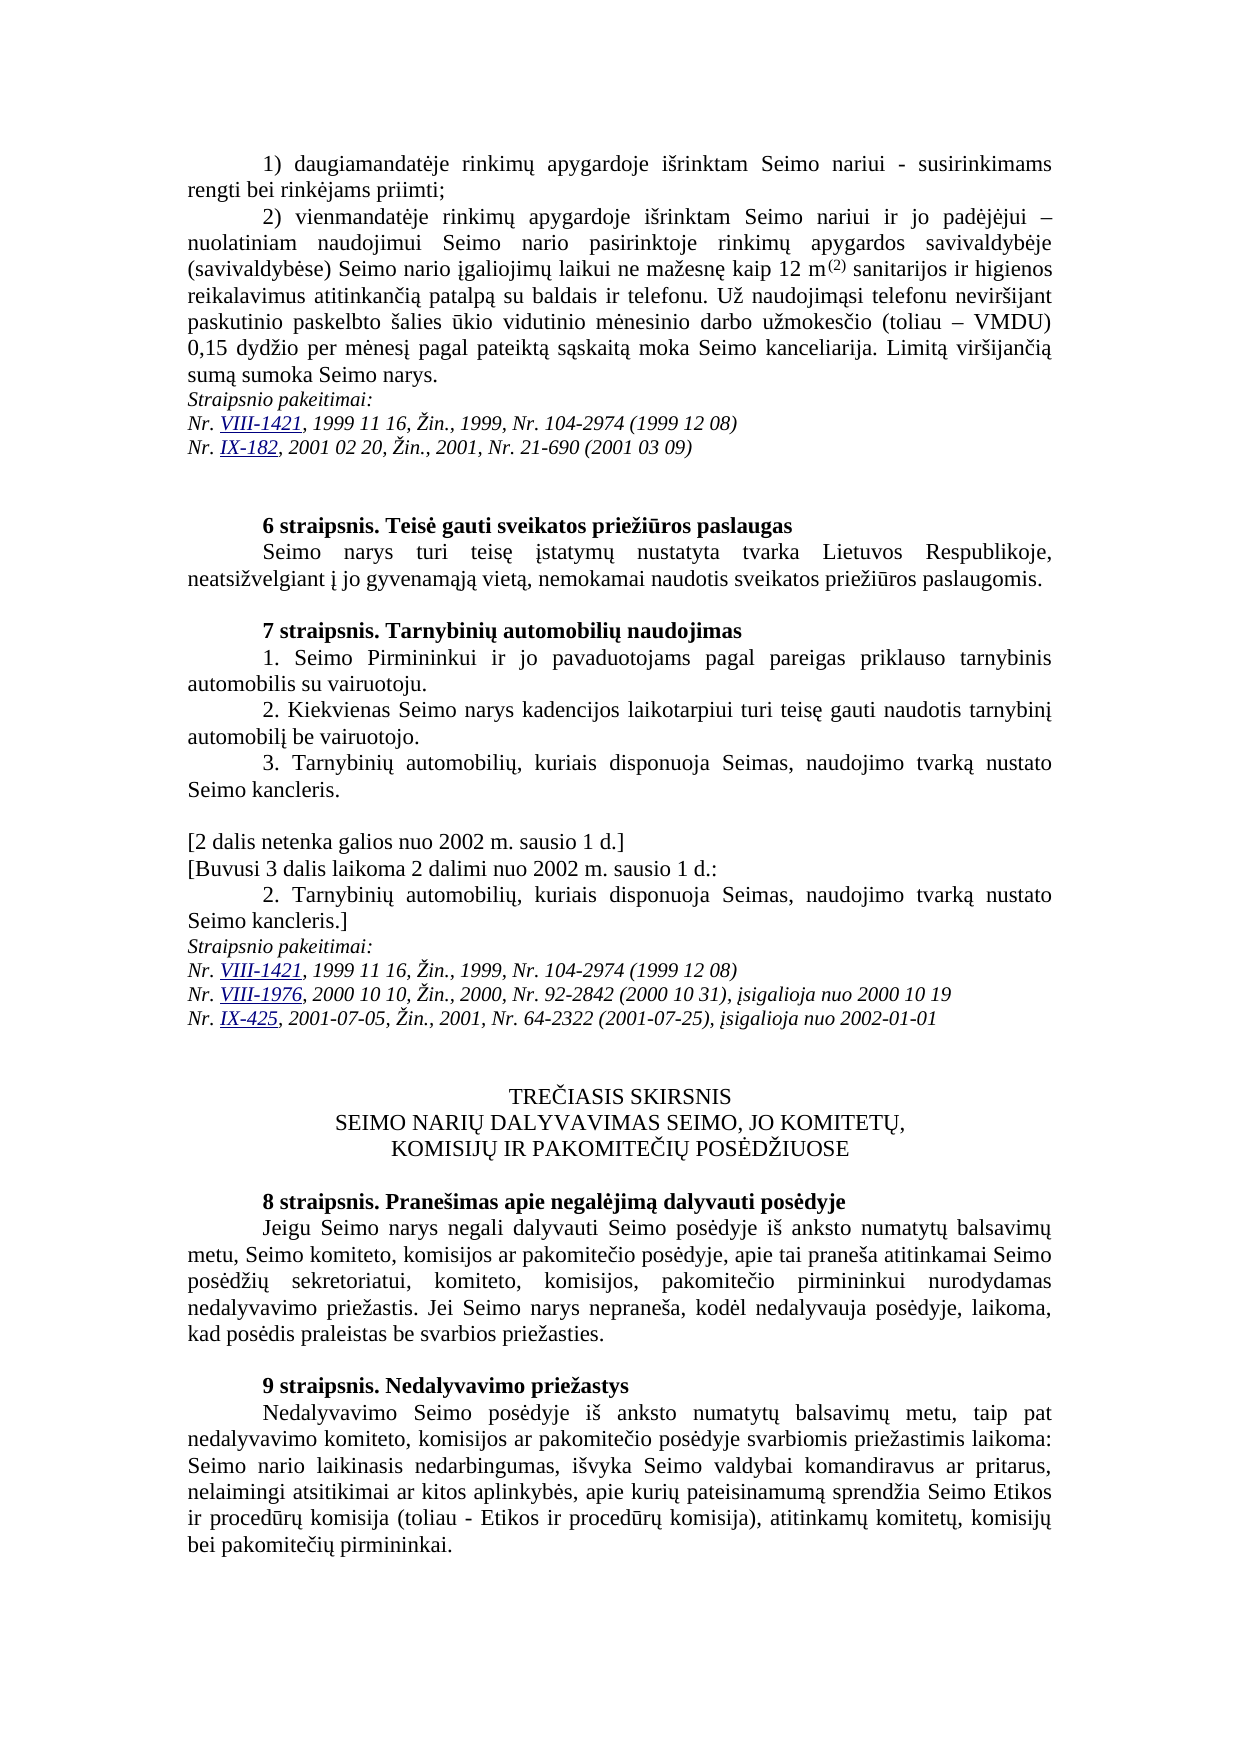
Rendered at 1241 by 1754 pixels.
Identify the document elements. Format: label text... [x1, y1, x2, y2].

text Nr. VIII-1976, 2000 10 10, Žin., 2000, Nr. 92-2842 (2000 10 31), įsigalioja nuo 2000 10 19 [187, 982, 1053, 1006]
text 7 straipsnis. Tarnybinių automobilių naudojimas [187, 617, 1053, 644]
text Nr. IX-425, 2001-07-05, Žin., 2001, Nr. 64-2322 (2001-07-25), įsigalioja nuo 2002-01-01 [187, 1006, 1053, 1030]
text 9 straipsnis. Nedalyvavimo priežastys [187, 1373, 1053, 1399]
text 8 straipsnis. Pranešimas apie negalėjimą dalyvauti posėdyje [187, 1188, 1053, 1214]
text [Buvusi 3 dalis laikoma 2 dalimi nuo 2002 m. sausio 1 d.: [187, 855, 1053, 881]
text Straipsnio pakeitimai: [187, 387, 1053, 411]
text Nr. VIII-1421, 1999 11 16, Žin., 1999, Nr. 104-2974 (1999 12 08) [187, 411, 1053, 435]
text 2. Kiekvienas Seimo narys kadencijos laikotarpiui turi teisę gauti naudotis tarnybinį automobilį be vairuotojo. [187, 697, 1053, 749]
text TREČIASIS SKIRSNIS [187, 1083, 1053, 1109]
text SEIMO NARIŲ DALYVAVIMAS SEIMO, JO KOMITETŲ, [187, 1109, 1053, 1135]
text Jeigu Seimo narys negali dalyvauti Seimo posėdyje iš anksto numatytų balsavimų metu, Seimo komiteto, komisijos ar pakomitečio posėdyje, apie tai praneša atitinkamai Seimo posėdžių sekretoriatui, komiteto, komisijos, pakomitečio pirmininkui nurodydamas nedalyvavimo priežastis. Jei Seimo narys nepraneša, kodėl nedalyvauja posėdyje, laikoma, kad posėdis praleistas be svarbios priežasties. [187, 1214, 1053, 1346]
text Straipsnio pakeitimai: [187, 934, 1053, 958]
text 2. Tarnybinių automobilių, kuriais disponuoja Seimas, naudojimo tvarką nustato Seimo kancleris.] [187, 881, 1053, 934]
text 1) daugiamandatėje rinkimų apygardoje išrinktam Seimo nariui - susirinkimams rengti bei rinkėjams priimti; [187, 150, 1053, 203]
text Nr. VIII-1421, 1999 11 16, Žin., 1999, Nr. 104-2974 (1999 12 08) [187, 958, 1053, 982]
text 1. Seimo Pirmininkui ir jo pavaduotojams pagal pareigas priklauso tarnybinis automobilis su vairuotoju. [187, 644, 1053, 697]
text 6 straipsnis. Teisė gauti sveikatos priežiūros paslaugas [187, 512, 1053, 538]
text Nedalyvavimo Seimo posėdyje iš anksto numatytų balsavimų metu, taip pat nedalyvavimo komiteto, komisijos ar pakomitečio posėdyje svarbiomis priežastimis laikoma: Seimo nario laikinasis nedarbingumas, išvyka Seimo valdybai komandiravus ar pritarus, nelaimingi atsitikimai ar kitos aplinkybės, apie kurių pateisinamumą sprendžia Seimo Etikos ir procedūrų komisija (toliau - Etikos ir procedūrų komisija), atitinkamų komitetų, komisijų bei pakomitečių pirmininkai. [187, 1399, 1053, 1557]
text Nr. IX-182, 2001 02 20, Žin., 2001, Nr. 21-690 (2001 03 09) [187, 435, 1053, 459]
text KOMISIJŲ IR PAKOMITEČIŲ POSĖDŽIUOSE [187, 1135, 1053, 1162]
text 2) vienmandatėje rinkimų apygardoje išrinktam Seimo nariui ir jo padėjėjui – nuolatiniam naudojimui Seimo nario pasirinktoje rinkimų apygardos savivaldybėje (savivaldybėse) Seimo nario įgaliojimų laikui ne mažesnę kaip 12 m(2) sanitarijos ir higienos reikalavimus atitinkančią patalpą su baldais ir telefonu. Už naudojimąsi telefonu neviršijant paskutinio paskelbto šalies ūkio vidutinio mėnesinio darbo užmokesčio (toliau – VMDU) 0,15 dydžio per mėnesį pagal pateiktą sąskaitą moka Seimo kanceliarija. Limitą viršijančią sumą sumoka Seimo narys. [187, 203, 1053, 387]
text 3. Tarnybinių automobilių, kuriais disponuoja Seimas, naudojimo tvarką nustato Seimo kancleris. [187, 749, 1053, 802]
text Seimo narys turi teisę įstatymų nustatyta tvarka Lietuvos Respublikoje, neatsižvelgiant į jo gyvenamąją vietą, nemokamai naudotis sveikatos priežiūros paslaugomis. [187, 538, 1053, 591]
text [2 dalis netenka galios nuo 2002 m. sausio 1 d.] [187, 828, 1053, 855]
